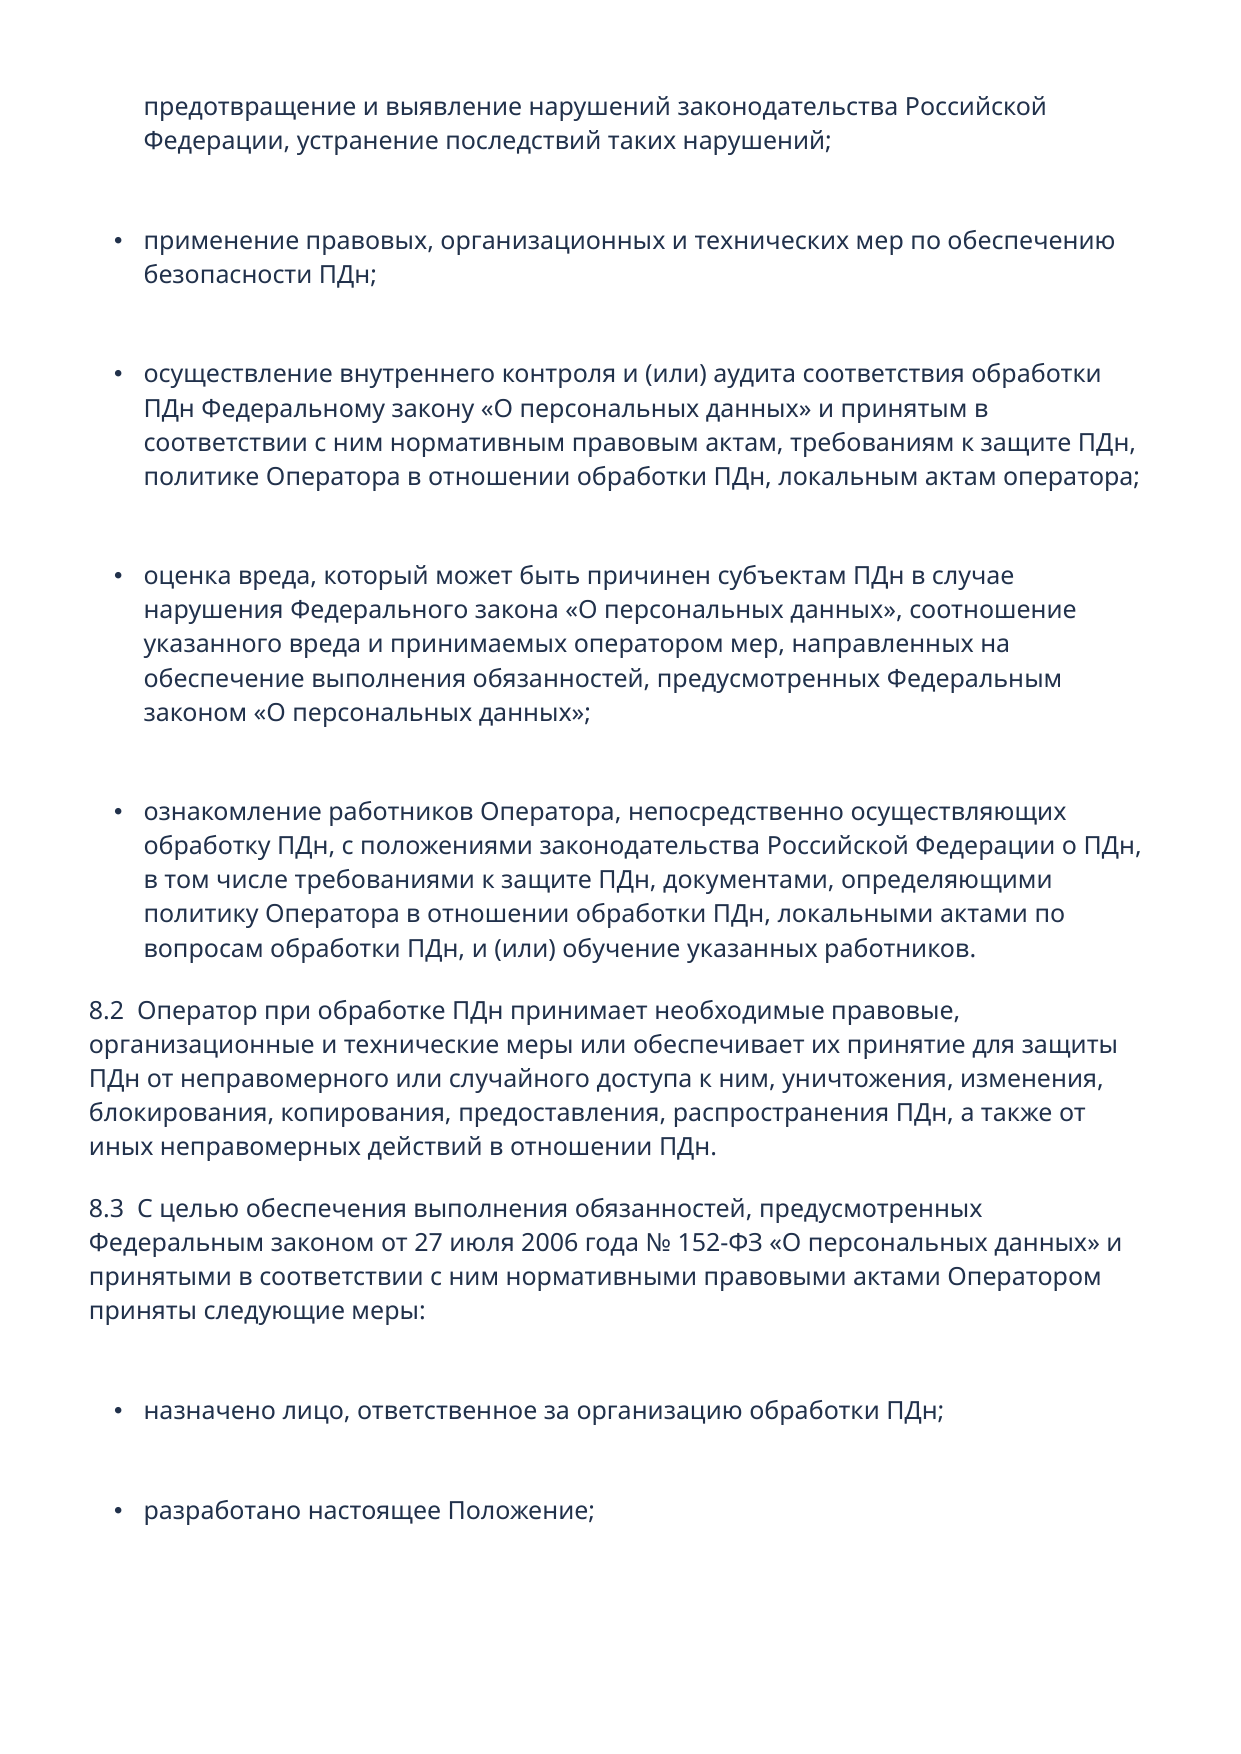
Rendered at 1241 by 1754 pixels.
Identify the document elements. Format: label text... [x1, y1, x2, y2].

list оценка вреда, который может быть причинен субъектам ПДн в случае нарушения Федерального закона «О персональных данных», соотношение указанного вреда и принимаемых оператором мер, направленных на обеспечение выполнения обязанностей, предусмотренных Федеральным законом «О персональных данных»; [114, 558, 1152, 728]
text 8.3 С целью обеспечения выполнения обязанностей, предусмотренных Федеральным законом от 27 июля 2006 года № 152-ФЗ «О персональных данных» и принятыми в соответствии с ним нормативными правовыми актами Оператором приняты следующие меры: [89, 1191, 1152, 1327]
list назначено лицо, ответственное за организацию обработки ПДн; [114, 1393, 1152, 1427]
list ознакомление работников Оператора, непосредственно осуществляющих обработку ПДн, с положениями законодательства Российской Федерации о ПДн, в том числе требованиями к защите ПДн, документами, определяющими политику Оператора в отношении обработки ПДн, локальными актами по вопросам обработки ПДн, и (или) обучение указанных работников. [114, 794, 1152, 964]
list предотвращение и выявление нарушений законодательства Российской Федерации, устранение последствий таких нарушений; [114, 89, 1152, 157]
list применение правовых, организационных и технических мер по обеспечению безопасности ПДн; [114, 222, 1152, 291]
text 8.2 Оператор при обработке ПДн принимает необходимые правовые, организационные и технические меры или обеспечивает их принятие для защиты ПДн от неправомерного или случайного доступа к ним, уничтожения, изменения, блокирования, копирования, предоставления, распространения ПДн, а также от иных неправомерных действий в отношении ПДн. [89, 992, 1152, 1163]
list разработано настоящее Положение; [114, 1492, 1152, 1526]
list осуществление внутреннего контроля и (или) аудита соответствия обработки ПДн Федеральному закону «О персональных данных» и принятым в соответствии с ним нормативным правовым актам, требованиям к защите ПДн, политике Оператора в отношении обработки ПДн, локальным актам оператора; [114, 356, 1152, 492]
